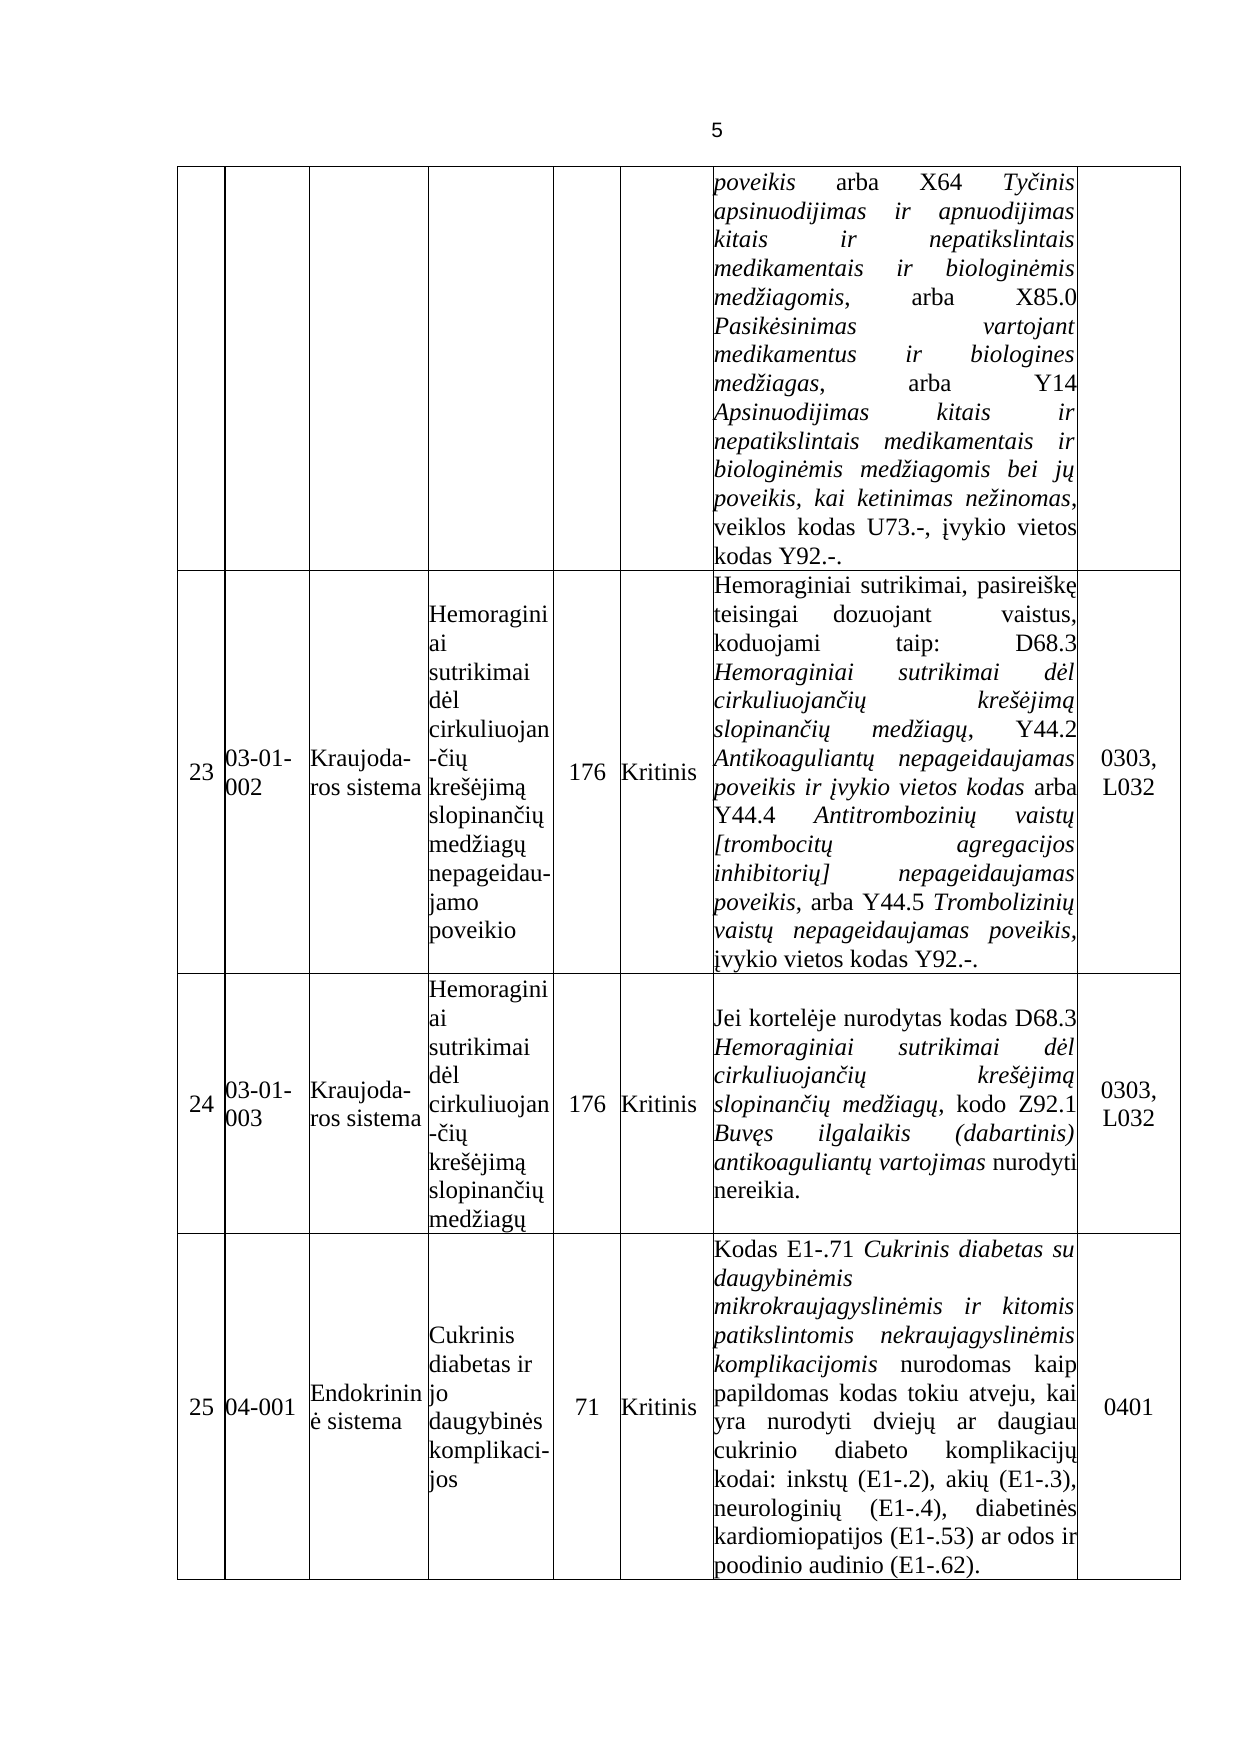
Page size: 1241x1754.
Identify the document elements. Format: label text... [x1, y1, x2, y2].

table_cell 0303, L032 [1078, 571, 1180, 973]
table_cell Kritinis [621, 571, 713, 973]
table_cell Hemoraginiai sutrikimai dėl cirkuliuojan-čių krešėjimą slopinančių medžiagų nepageidau-jamo poveikio [429, 571, 553, 973]
table_cell Cukrinis diabetas ir jo daugybinės komplikaci-jos [429, 1234, 553, 1579]
table_cell Hemoraginiai sutrikimai, pasireiškę teisingai dozuojant vaistus, koduojami taip: D68.3 Hemoraginiai sutrikimai dėl cirkuliuojančių krešėjimą slopinančių medžiagų, Y44.2 Antikoaguliantų nepageidaujamas poveikis ir įvykio vietos kodas arba Y44.4 Antitrombozinių vaistų [trombocitų agregacijos inhibitorių] nepageidaujamas poveikis, arba Y44.5 Trombolizinių vaistų nepageidaujamas poveikis, įvykio vietos kodas Y92.-. [714, 571, 1077, 973]
table_cell [429, 167, 553, 569]
table_cell 03-01-003 [226, 974, 309, 1233]
table_cell [226, 167, 309, 569]
table_cell Endokrininė sistema [310, 1234, 428, 1579]
table_cell 176 [554, 974, 620, 1233]
table_cell 23 [178, 571, 224, 973]
table_cell [621, 167, 713, 569]
table_cell [178, 167, 224, 569]
table_cell 24 [178, 974, 224, 1233]
table_cell Kritinis [621, 974, 713, 1233]
table_cell Hemoraginiai sutrikimai dėl cirkuliuojan-čių krešėjimą slopinančių medžiagų [429, 974, 553, 1233]
table_cell 03-01-002 [226, 571, 309, 973]
table_cell Jei kortelėje nurodytas kodas D68.3 Hemoraginiai sutrikimai dėl cirkuliuojančių krešėjimą slopinančių medžiagų, kodo Z92.1 Buvęs ilgalaikis (dabartinis) antikoaguliantų vartojimas nurodyti nereikia. [714, 974, 1077, 1233]
table_cell Kraujoda-ros sistema [310, 974, 428, 1233]
table_cell Kodas E1-.71 Cukrinis diabetas su daugybinėmis mikrokraujagyslinėmis ir kitomis patikslintomis nekraujagyslinėmis komplikacijomis nurodomas kaip papildomas kodas tokiu atveju, kai yra nurodyti dviejų ar daugiau cukrinio diabeto komplikacijų kodai: inkstų (E1-.2), akių (E1-.3), neurologinių (E1-.4), diabetinės kardiomiopatijos (E1-.53) ar odos ir poodinio audinio (E1-.62). [714, 1234, 1077, 1579]
table_cell 0303, L032 [1078, 974, 1180, 1233]
table_cell 25 [178, 1234, 224, 1579]
table_cell 0401 [1078, 1234, 1180, 1579]
table_cell 176 [554, 571, 620, 973]
table_cell [310, 167, 428, 569]
table_cell [1078, 167, 1180, 569]
table_cell poveikis arba X64 Tyčinis apsinuodijimas ir apnuodijimas kitais ir nepatikslintais medikamentais ir biologinėmis medžiagomis, arba X85.0 Pasikėsinimas vartojant medikamentus ir biologines medžiagas, arba Y14 Apsinuodijimas kitais ir nepatikslintais medikamentais ir biologinėmis medžiagomis bei jų poveikis, kai ketinimas nežinomas, veiklos kodas U73.-, įvykio vietos kodas Y92.-. [714, 167, 1077, 569]
table_cell [554, 167, 620, 569]
table_cell 71 [554, 1234, 620, 1579]
table_cell 04-001 [226, 1234, 309, 1579]
table_cell Kritinis [621, 1234, 713, 1579]
table_cell Kraujoda-ros sistema [310, 571, 428, 973]
